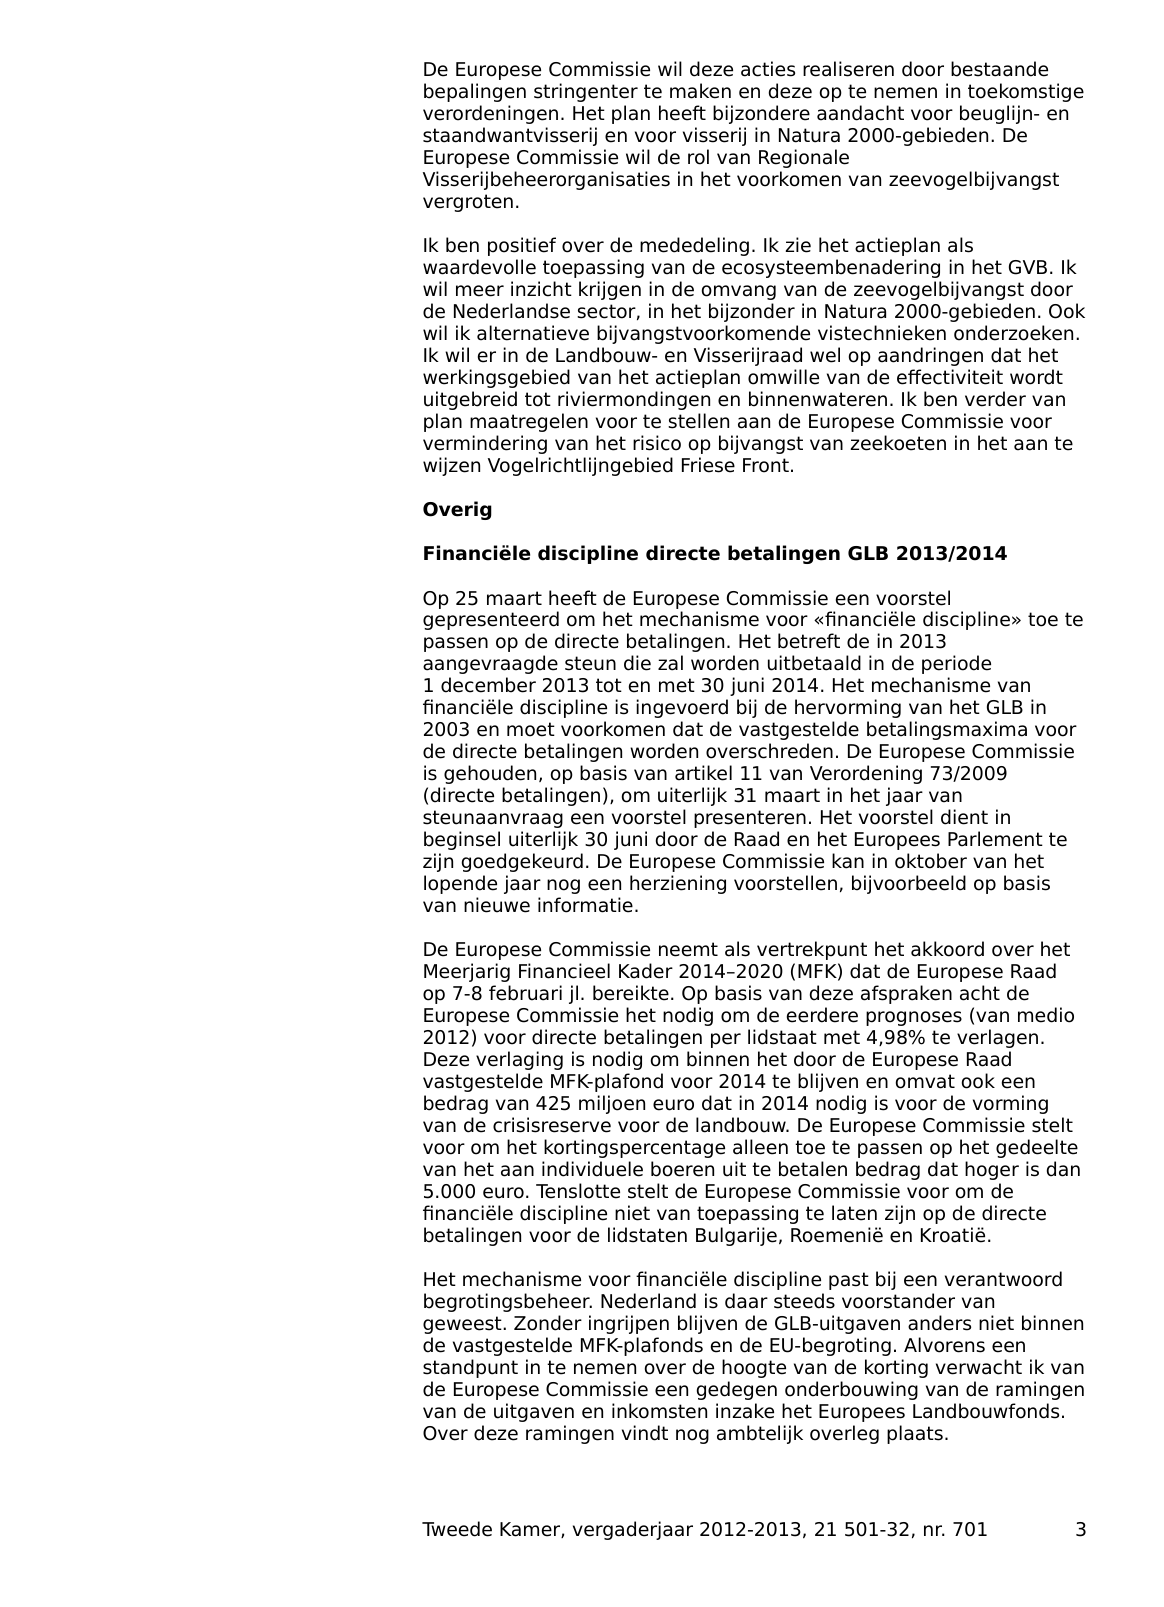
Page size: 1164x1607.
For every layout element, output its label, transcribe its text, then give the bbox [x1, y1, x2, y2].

subtitle Overig [422, 499, 1087, 521]
subtitle Financiële discipline directe betalingen GLB 2013/2014 [422, 543, 1087, 565]
text Ik ben positief over de mededeling. Ik zie het actieplan als waardevolle toepassing van de ecosysteembenadering in het GVB. Ik wil meer inzicht krijgen in de omvang van de zeevogelbijvangst door de Nederlandse sector, in het bijzonder in Natura 2000-gebieden. Ook wil ik alternatieve bijvangstvoorkomende vistechnieken onderzoeken. Ik wil er in de Landbouw- en Visserijraad wel op aandringen dat het werkingsgebied van het actieplan omwille van de effectiviteit wordt uitgebreid tot riviermondingen en binnenwateren. Ik ben verder van plan maatregelen voor te stellen aan de Europese Commissie voor vermindering van het risico op bijvangst van zeekoeten in het aan te wijzen Vogelrichtlijngebied Friese Front. [422, 235, 1087, 477]
text De Europese Commissie wil deze acties realiseren door bestaande bepalingen stringenter te maken en deze op te nemen in toekomstige verordeningen. Het plan heeft bijzondere aandacht voor beuglijn- en staandwantvisserij en voor visserij in Natura 2000-gebieden. De Europese Commissie wil de rol van Regionale Visserijbeheerorganisaties in het voorkomen van zeevogelbijvangst vergroten. [422, 59, 1087, 213]
text Op 25 maart heeft de Europese Commissie een voorstel gepresenteerd om het mechanisme voor «financiële discipline» toe te passen op de directe betalingen. Het betreft de in 2013 aangevraagde steun die zal worden uitbetaald in de periode 1 december 2013 tot en met 30 juni 2014. Het mechanisme van financiële discipline is ingevoerd bij de hervorming van het GLB in 2003 en moet voorkomen dat de vastgestelde betalingsmaxima voor de directe betalingen worden overschreden. De Europese Commissie is gehouden, op basis van artikel 11 van Verordening 73/2009 (directe betalingen), om uiterlijk 31 maart in het jaar van steunaanvraag een voorstel presenteren. Het voorstel dient in beginsel uiterlijk 30 juni door de Raad en het Europees Parlement te zijn goedgekeurd. De Europese Commissie kan in oktober van het lopende jaar nog een herziening voorstellen, bijvoorbeeld op basis van nieuwe informatie. [422, 587, 1087, 917]
text De Europese Commissie neemt als vertrekpunt het akkoord over het Meerjarig Financieel Kader 2014–2020 (MFK) dat de Europese Raad op 7-8 februari jl. bereikte. Op basis van deze afspraken acht de Europese Commissie het nodig om de eerdere prognoses (van medio 2012) voor directe betalingen per lidstaat met 4,98% te verlagen. Deze verlaging is nodig om binnen het door de Europese Raad vastgestelde MFK-plafond voor 2014 te blijven en omvat ook een bedrag van 425 miljoen euro dat in 2014 nodig is voor de vorming van de crisisreserve voor de landbouw. De Europese Commissie stelt voor om het kortingspercentage alleen toe te passen op het gedeelte van het aan individuele boeren uit te betalen bedrag dat hoger is dan 5.000 euro. Tenslotte stelt de Europese Commissie voor om de financiële discipline niet van toepassing te laten zijn op de directe betalingen voor de lidstaten Bulgarije, Roemenië en Kroatië. [422, 939, 1087, 1247]
text Het mechanisme voor financiële discipline past bij een verantwoord begrotingsbeheer. Nederland is daar steeds voorstander van geweest. Zonder ingrijpen blijven de GLB-uitgaven anders niet binnen de vastgestelde MFK-plafonds en de EU-begroting. Alvorens een standpunt in te nemen over de hoogte van de korting verwacht ik van de Europese Commissie een gedegen onderbouwing van de ramingen van de uitgaven en inkomsten inzake het Europees Landbouwfonds. Over deze ramingen vindt nog ambtelijk overleg plaats. [422, 1269, 1087, 1445]
